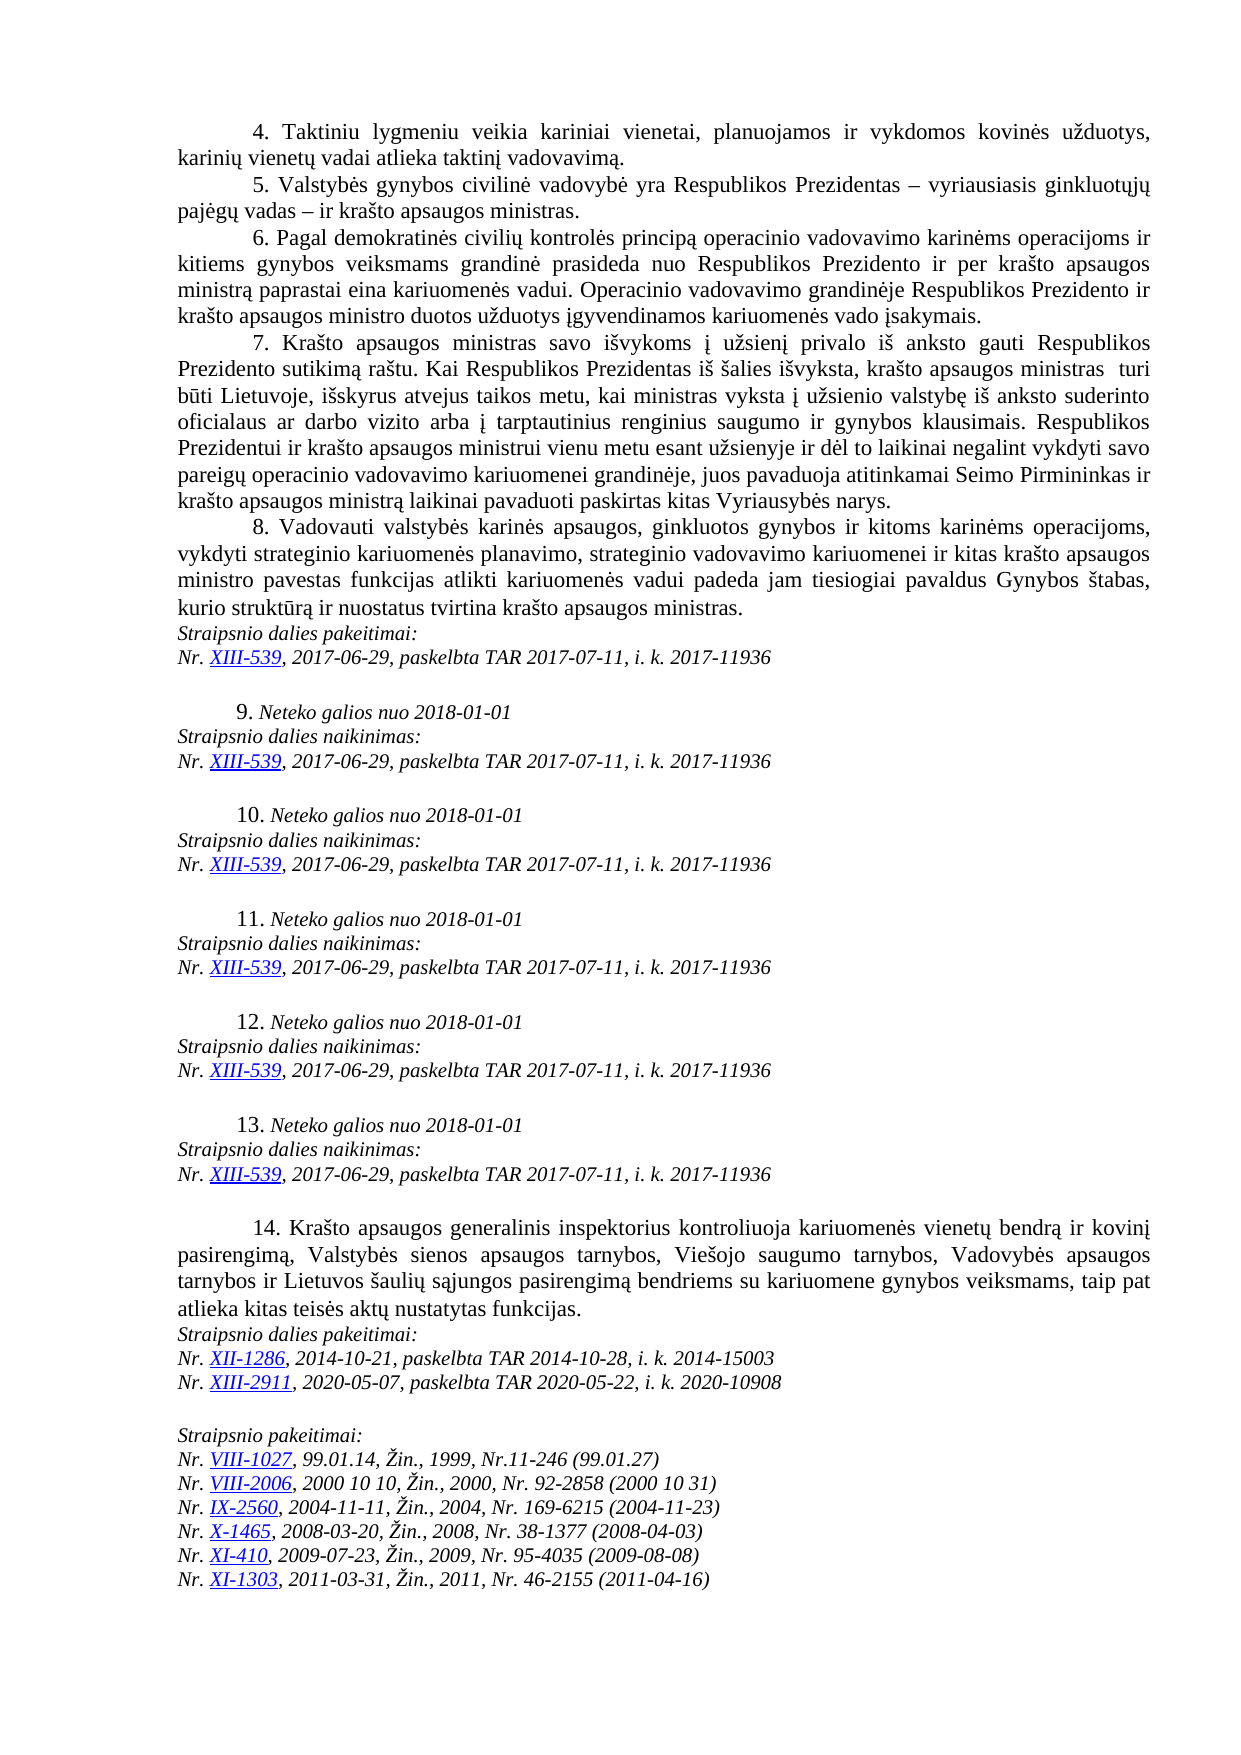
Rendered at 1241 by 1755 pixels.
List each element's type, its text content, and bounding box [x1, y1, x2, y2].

text 8. Vadovauti valstybės karinės apsaugos, ginkluotos gynybos ir kitoms karinėms operacijoms, vykdyti strateginio kariuomenės planavimo, strateginio vadovavimo kariuomenei ir kitas krašto apsaugos ministro pavestas funkcijas atlikti kariuomenės vadui padeda jam tiesiogiai pavaldus Gynybos štabas, kurio struktūrą ir nuostatus tvirtina krašto apsaugos ministras. [177, 513, 1152, 621]
text 6. Pagal demokratinės civilių kontrolės principą operacinio vadovavimo karinėms operacijoms ir kitiems gynybos veiksmams grandinė prasideda nuo Respublikos Prezidento ir per krašto apsaugos ministrą paprastai eina kariuomenės vadui. Operacinio vadovavimo grandinėje Respublikos Prezidento ir krašto apsaugos ministro duotos užduotys įgyvendinamos kariuomenės vado įsakymais. [177, 223, 1152, 329]
text Nr. X-1465, 2008-03-20, Žin., 2008, Nr. 38-1377 (2008-04-03) [177, 1519, 1152, 1543]
text Straipsnio dalies naikinimas: [177, 724, 1152, 748]
text Nr. VIII-1027, 99.01.14, Žin., 1999, Nr.11-246 (99.01.27) [177, 1447, 1152, 1471]
text Nr. XIII-539, 2017-06-29, paskelbta TAR 2017-07-11, i. k. 2017-11936 [177, 645, 1152, 669]
text 11. Neteko galios nuo 2018-01-01 [177, 904, 1152, 931]
text 5. Valstybės gynybos civilinė vadovybė yra Respublikos Prezidentas – vyriausiasis ginkluotųjų pajėgų vadas – ir krašto apsaugos ministras. [177, 171, 1152, 223]
text Straipsnio dalies pakeitimai: [177, 1322, 1152, 1346]
text 12. Neteko galios nuo 2018-01-01 [177, 1008, 1152, 1034]
text 10. Neteko galios nuo 2018-01-01 [177, 801, 1152, 828]
text Nr. XI-1303, 2011-03-31, Žin., 2011, Nr. 46-2155 (2011-04-16) [177, 1567, 1152, 1591]
text Nr. VIII-2006, 2000 10 10, Žin., 2000, Nr. 92-2858 (2000 10 31) [177, 1471, 1152, 1495]
text 13. Neteko galios nuo 2018-01-01 [177, 1111, 1152, 1137]
text Nr. XIII-539, 2017-06-29, paskelbta TAR 2017-07-11, i. k. 2017-11936 [177, 748, 1152, 773]
text Straipsnio dalies naikinimas: [177, 931, 1152, 955]
text 14. Krašto apsaugos generalinis inspektorius kontroliuoja kariuomenės vienetų bendrą ir kovinį pasirengimą, Valstybės sienos apsaugos tarnybos, Viešojo saugumo tarnybos, Vadovybės apsaugos tarnybos ir Lietuvos šaulių sąjungos pasirengimą bendriems su kariuomene gynybos veiksmams, taip pat atlieka kitas teisės aktų nustatytas funkcijas. [177, 1214, 1152, 1322]
text 9. Neteko galios nuo 2018-01-01 [177, 698, 1152, 724]
text Straipsnio pakeitimai: [177, 1423, 1152, 1447]
text Nr. XIII-2911, 2020-05-07, paskelbta TAR 2020-05-22, i. k. 2020-10908 [177, 1370, 1152, 1394]
text Nr. IX-2560, 2004-11-11, Žin., 2004, Nr. 169-6215 (2004-11-23) [177, 1495, 1152, 1519]
text Straipsnio dalies naikinimas: [177, 1137, 1152, 1161]
text Nr. XIII-539, 2017-06-29, paskelbta TAR 2017-07-11, i. k. 2017-11936 [177, 1161, 1152, 1186]
text Nr. XII-1286, 2014-10-21, paskelbta TAR 2014-10-28, i. k. 2014-15003 [177, 1346, 1152, 1370]
text Straipsnio dalies naikinimas: [177, 828, 1152, 852]
text Straipsnio dalies naikinimas: [177, 1034, 1152, 1058]
text Nr. XI-410, 2009-07-23, Žin., 2009, Nr. 95-4035 (2009-08-08) [177, 1543, 1152, 1567]
text Straipsnio dalies pakeitimai: [177, 621, 1152, 645]
text 4. Taktiniu lygmeniu veikia kariniai vienetai, planuojamos ir vykdomos kovinės užduotys, karinių vienetų vadai atlieka taktinį vadovavimą. [177, 118, 1152, 171]
text 7. Krašto apsaugos ministras savo išvykoms į užsienį privalo iš anksto gauti Respublikos Prezidento sutikimą raštu. Kai Respublikos Prezidentas iš šalies išvyksta, krašto apsaugos ministras turi būti Lietuvoje, išskyrus atvejus taikos metu, kai ministras vyksta į užsienio valstybę iš anksto suderinto oficialaus ar darbo vizito arba į tarptautinius renginius saugumo ir gynybos klausimais. Respublikos Prezidentui ir krašto apsaugos ministrui vienu metu esant užsienyje ir dėl to laikinai negalint vykdyti savo pareigų operacinio vadovavimo kariuomenei grandinėje, juos pavaduoja atitinkamai Seimo Pirmininkas ir krašto apsaugos ministrą laikinai pavaduoti paskirtas kitas Vyriausybės narys. [177, 329, 1152, 513]
text Nr. XIII-539, 2017-06-29, paskelbta TAR 2017-07-11, i. k. 2017-11936 [177, 1058, 1152, 1082]
text Nr. XIII-539, 2017-06-29, paskelbta TAR 2017-07-11, i. k. 2017-11936 [177, 852, 1152, 876]
text Nr. XIII-539, 2017-06-29, paskelbta TAR 2017-07-11, i. k. 2017-11936 [177, 955, 1152, 979]
